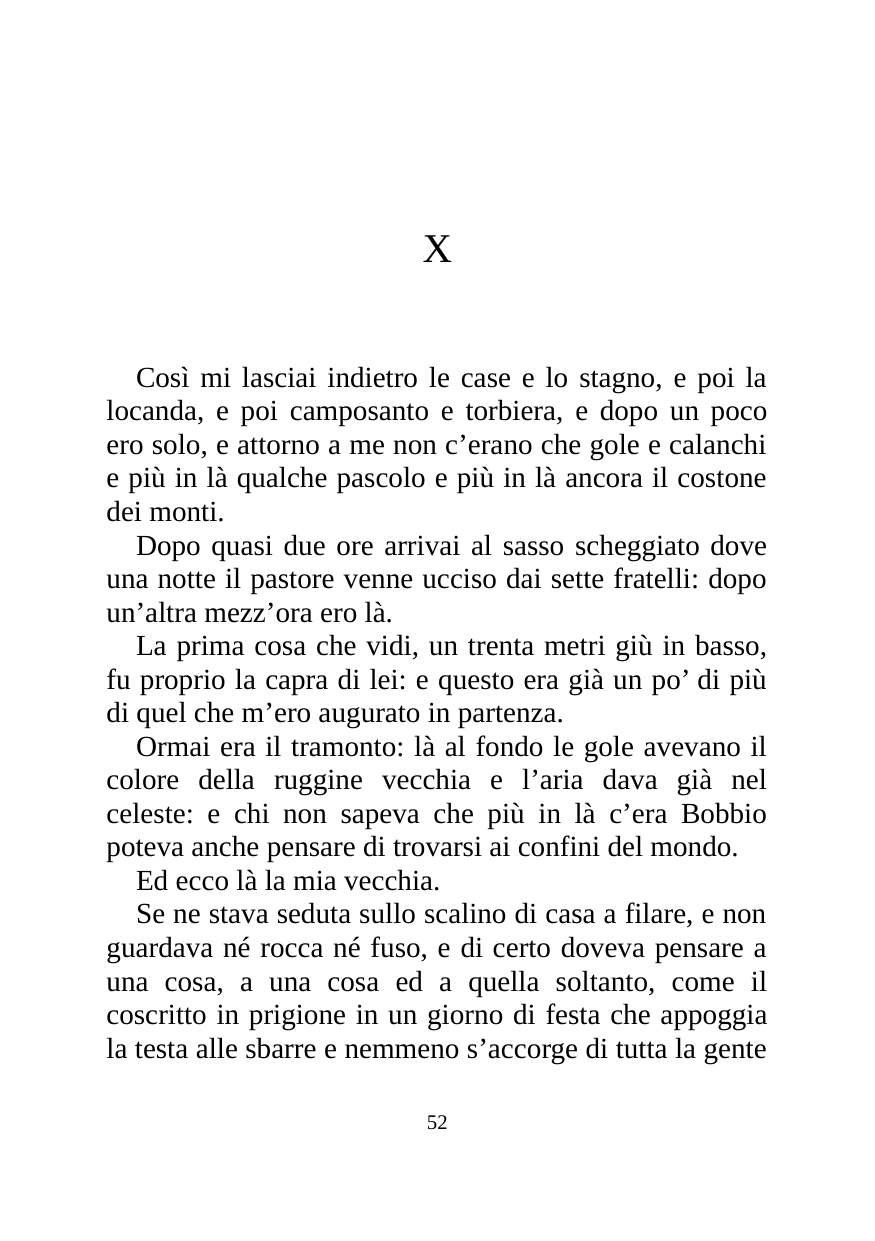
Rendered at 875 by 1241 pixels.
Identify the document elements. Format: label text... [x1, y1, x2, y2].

text Se ne stava seduta sullo scalino di casa a filare, e non guardava né rocca né fuso, e di certo doveva pensare a una cosa, a una cosa ed a quella soltanto, come il coscritto in prigione in un giorno di festa che appoggia la testa alle sbarre e nemmeno s’accorge di tutta la gente [106, 897, 768, 1064]
subtitle X [106, 224, 768, 271]
text Ormai era il tramonto: là al fondo le gole avevano il colore della ruggine vecchia e l’aria dava già nel celeste: e chi non sapeva che più in là c’era Bobbio poteva anche pensare di trovarsi ai confini del mondo. [106, 729, 768, 863]
text Ed ecco là la mia vecchia. [106, 863, 768, 897]
text La prima cosa che vidi, un trenta metri giù in basso, fu proprio la capra di lei: e questo era già un po’ di più di quel che m’ero augurato in partenza. [106, 628, 768, 729]
text Dopo quasi due ore arrivai al sasso scheggiato dove una notte il pastore venne ucciso dai sette fratelli: dopo un’altra mezz’ora ero là. [106, 528, 768, 628]
text Così mi lasciai indietro le case e lo stagno, e poi la locanda, e poi camposanto e torbiera, e dopo un poco ero solo, e attorno a me non c’erano che gole e calanchi e più in là qualche pascolo e più in là ancora il costone dei monti. [106, 360, 768, 528]
